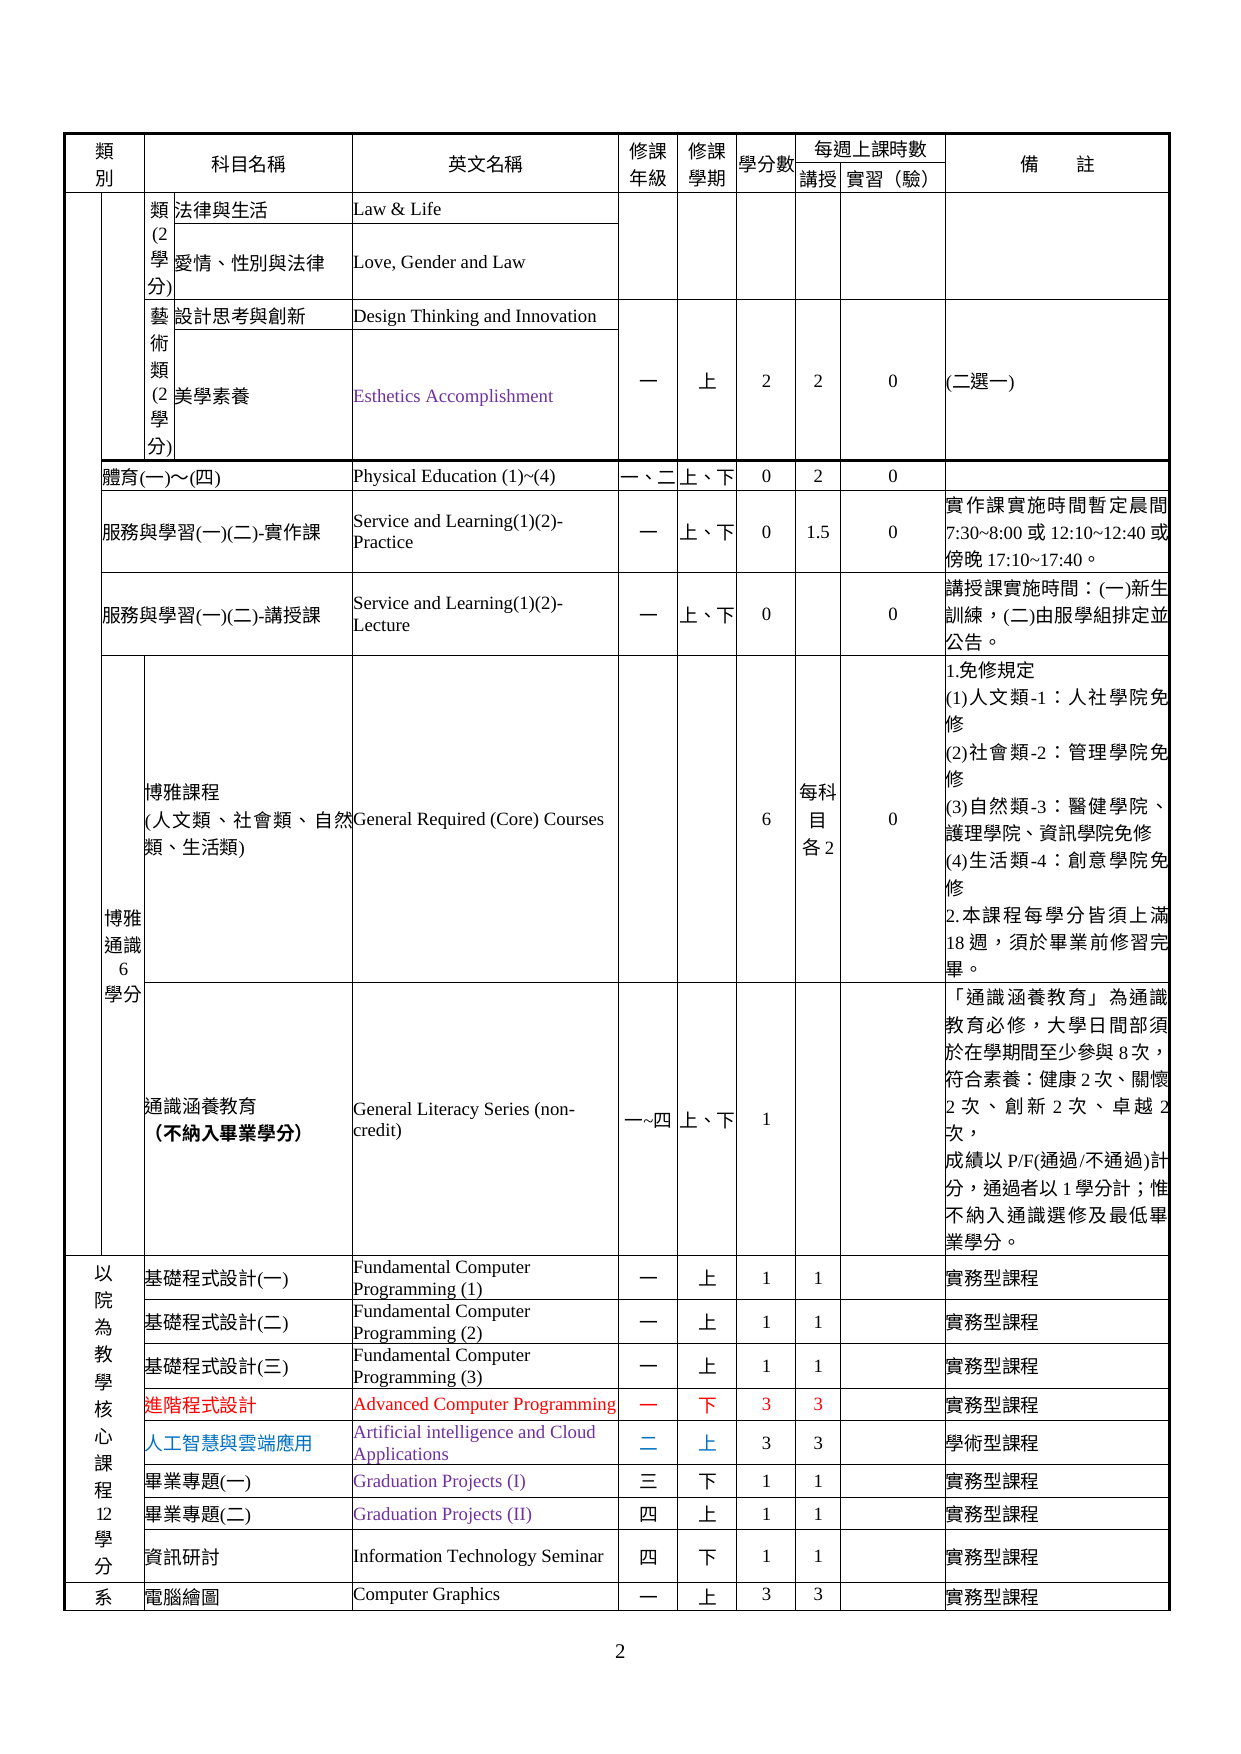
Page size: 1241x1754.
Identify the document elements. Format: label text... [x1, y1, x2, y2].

table_cell 博雅 通識 6 學分 [102, 656, 144, 1255]
table_cell 實務型課程 [946, 1530, 1168, 1582]
table_cell 0 [737, 573, 795, 655]
table_cell 1 [737, 1530, 795, 1582]
table_cell Advanced Computer Programming [353, 1389, 618, 1420]
table_header 類 別 [66, 135, 144, 192]
table_cell 3 [737, 1583, 795, 1610]
table_cell 藝術類 (2學分) [145, 300, 174, 459]
table_cell 0 [737, 462, 795, 489]
table_cell 一、二 [619, 462, 677, 489]
table_cell 通識涵養教育 （不納入畢業學分） [145, 983, 352, 1255]
table_cell 二 [619, 1421, 677, 1464]
table_cell Service and Learning(1)(2)-Lecture [353, 573, 618, 655]
table_cell 0 [841, 491, 945, 572]
table_cell Service and Learning(1)(2)-Practice [353, 491, 618, 572]
table_cell 上 [678, 1498, 736, 1529]
table_cell [102, 193, 144, 459]
table_cell [841, 1344, 945, 1387]
table_cell 3 [796, 1389, 840, 1420]
table_cell 1 [796, 1498, 840, 1529]
table_cell 1 [737, 1344, 795, 1387]
table_cell [946, 462, 1168, 489]
table_cell 6 [737, 656, 795, 982]
table_cell 實作課實施時間暫定晨間7:30~8:00或12:10~12:40或傍晚17:10~17:40。 [946, 491, 1168, 572]
table_cell [678, 193, 736, 298]
table_cell 1 [796, 1256, 840, 1299]
table_cell [841, 1300, 945, 1343]
table_cell 上 [678, 1344, 736, 1387]
table_cell 進階程式設計 [145, 1389, 352, 1420]
table_cell 一 [619, 1583, 677, 1610]
table_cell 法律與生活 [175, 193, 352, 223]
table_cell [841, 1583, 945, 1610]
table_cell 基礎程式設計(一) [145, 1256, 352, 1299]
table_cell 1 [737, 1498, 795, 1529]
table_cell 講授課實施時間：(一)新生訓練，(二)由服學組排定並公告。 [946, 573, 1168, 655]
table_cell 1 [737, 1256, 795, 1299]
table_cell General Required (Core) Courses [353, 656, 618, 982]
table_cell 系 [66, 1583, 144, 1610]
table_header 科目名稱 [145, 135, 352, 192]
table_cell Graduation Projects (I) [353, 1465, 618, 1497]
table_cell [796, 573, 840, 655]
table_cell 一 [619, 573, 677, 655]
table_cell [841, 1256, 945, 1299]
table_cell Fundamental Computer Programming (3) [353, 1344, 618, 1387]
table_cell 博雅課程 (人文類、社會類、自然類、生活類) [145, 656, 352, 982]
table_cell 3 [737, 1389, 795, 1420]
table_cell 人工智慧與雲端應用 [145, 1421, 352, 1464]
table_cell 美學素養 [175, 330, 352, 459]
table_header 學分數 [737, 135, 795, 192]
table_cell Physical Education (1)~(4) [353, 462, 618, 489]
table_cell 服務與學習(一)(二)-實作課 [102, 491, 352, 572]
table_cell 實務型課程 [946, 1465, 1168, 1497]
table_cell Fundamental Computer Programming (2) [353, 1300, 618, 1343]
table_cell 3 [796, 1421, 840, 1464]
table_cell 基礎程式設計(二) [145, 1300, 352, 1343]
table_cell 愛情、性別與法律 [175, 224, 352, 298]
table_cell 2 [737, 300, 795, 459]
table_cell 實務型課程 [946, 1300, 1168, 1343]
table_cell 一~四 [619, 983, 677, 1255]
table_cell 上、下 [678, 462, 736, 489]
table_cell 資訊研討 [145, 1530, 352, 1582]
table_cell 0 [841, 573, 945, 655]
table_cell 實務型課程 [946, 1256, 1168, 1299]
table_cell 3 [796, 1583, 840, 1610]
table_cell [841, 1530, 945, 1582]
table_cell 設計思考與創新 [175, 300, 352, 329]
table_cell 學術型課程 [946, 1421, 1168, 1464]
table_cell 實務型課程 [946, 1389, 1168, 1420]
table_cell 畢業專題(二) [145, 1498, 352, 1529]
table_cell Computer Graphics [353, 1583, 618, 1610]
table_cell [841, 1421, 945, 1464]
table_cell 0 [841, 462, 945, 489]
table_cell 一 [619, 1344, 677, 1387]
table_cell [946, 193, 1168, 298]
table_header 修課 年級 [619, 135, 677, 192]
table_header 英文名稱 [353, 135, 618, 192]
table_cell [841, 193, 945, 298]
table_cell General Literacy Series (non-credit) [353, 983, 618, 1255]
table_cell 下 [678, 1389, 736, 1420]
table_cell 1 [796, 1530, 840, 1582]
table_cell 以 院 為 教 學 核 心 課 程 12 學 分 [66, 1256, 144, 1582]
table_cell 1 [796, 1465, 840, 1497]
table_cell 三 [619, 1465, 677, 1497]
table_cell 畢業專題(一) [145, 1465, 352, 1497]
table_cell [841, 1498, 945, 1529]
table_cell 1 [796, 1300, 840, 1343]
table_cell Esthetics Accomplishment [353, 330, 618, 459]
table_cell 0 [841, 656, 945, 982]
table_cell 下 [678, 1530, 736, 1582]
table_cell Artificial intelligence and Cloud Applications [353, 1421, 618, 1464]
table_cell 1 [737, 983, 795, 1255]
table_cell 一 [619, 491, 677, 572]
table_cell 0 [841, 300, 945, 459]
table_cell 四 [619, 1530, 677, 1582]
table_cell 一 [619, 1300, 677, 1343]
table_cell 講授 [796, 163, 840, 192]
table_cell [678, 656, 736, 982]
table_cell 上 [678, 1583, 736, 1610]
table_cell 上、下 [678, 983, 736, 1255]
table_cell 2 [796, 462, 840, 489]
table_cell Love, Gender and Law [353, 224, 618, 298]
table_cell 每科目 各2 [796, 656, 840, 982]
table_cell 一 [619, 300, 677, 459]
table_cell 實務型課程 [946, 1498, 1168, 1529]
table_cell 上、下 [678, 491, 736, 572]
table_cell [619, 656, 677, 982]
table_cell 0 [737, 491, 795, 572]
table_header 修課 學期 [678, 135, 736, 192]
table_cell Information Technology Seminar [353, 1530, 618, 1582]
table_header 每週上課時數 [796, 135, 945, 162]
table_cell [737, 193, 795, 298]
table_cell 1 [796, 1344, 840, 1387]
table_cell 2 [796, 300, 840, 459]
table_cell 類 (2學分) [145, 193, 174, 298]
table_cell 上 [678, 300, 736, 459]
table_cell 四 [619, 1498, 677, 1529]
table_cell [796, 983, 840, 1255]
table_cell 下 [678, 1465, 736, 1497]
table_cell (二選一) [946, 300, 1168, 459]
table_cell Law & Life [353, 193, 618, 223]
table_cell Fundamental Computer Programming (1) [353, 1256, 618, 1299]
table_cell [619, 193, 677, 298]
table_cell [841, 1389, 945, 1420]
table_cell 「通識涵養教育」為通識教育必修，大學日間部須於在學期間至少參與8次，符合素養：健康2次、關懷2次、創新2次、卓越2次， 成績以P/F(通過/不通過)計分，通過者以1學分計；惟不納入通識選修及最低畢業學分。 [946, 983, 1168, 1255]
table_cell [66, 193, 101, 1255]
table_cell 上 [678, 1421, 736, 1464]
table_cell Graduation Projects (II) [353, 1498, 618, 1529]
table_cell 服務與學習(一)(二)-講授課 [102, 573, 352, 655]
table_cell Design Thinking and Innovation [353, 300, 618, 329]
table_cell [796, 193, 840, 298]
table_cell 上 [678, 1300, 736, 1343]
table_cell [841, 1465, 945, 1497]
table_cell 1 [737, 1465, 795, 1497]
table_cell 一 [619, 1256, 677, 1299]
table_cell 電腦繪圖 [145, 1583, 352, 1610]
table_cell 上、下 [678, 573, 736, 655]
table_cell 一 [619, 1389, 677, 1420]
table_cell 體育(一)～(四) [102, 462, 352, 489]
table_cell 實務型課程 [946, 1344, 1168, 1387]
table_cell 1.5 [796, 491, 840, 572]
table_cell 1 [737, 1300, 795, 1343]
table_cell 基礎程式設計(三) [145, 1344, 352, 1387]
table_cell 實務型課程 [946, 1583, 1168, 1610]
table_cell 1.免修規定 (1)人文類-1：人社學院免修 (2)社會類-2：管理學院免修 (3)自然類-3：醫健學院、護理學院、資訊學院免修 (4)生活類-4：創意學院免修 2.本課程每學分皆須上滿18週，須於畢業前修習完畢。 [946, 656, 1168, 982]
table_cell [841, 983, 945, 1255]
table_header 備 註 [946, 135, 1168, 192]
table_cell 實習（驗） [841, 163, 945, 192]
table_cell 上 [678, 1256, 736, 1299]
table_cell 3 [737, 1421, 795, 1464]
